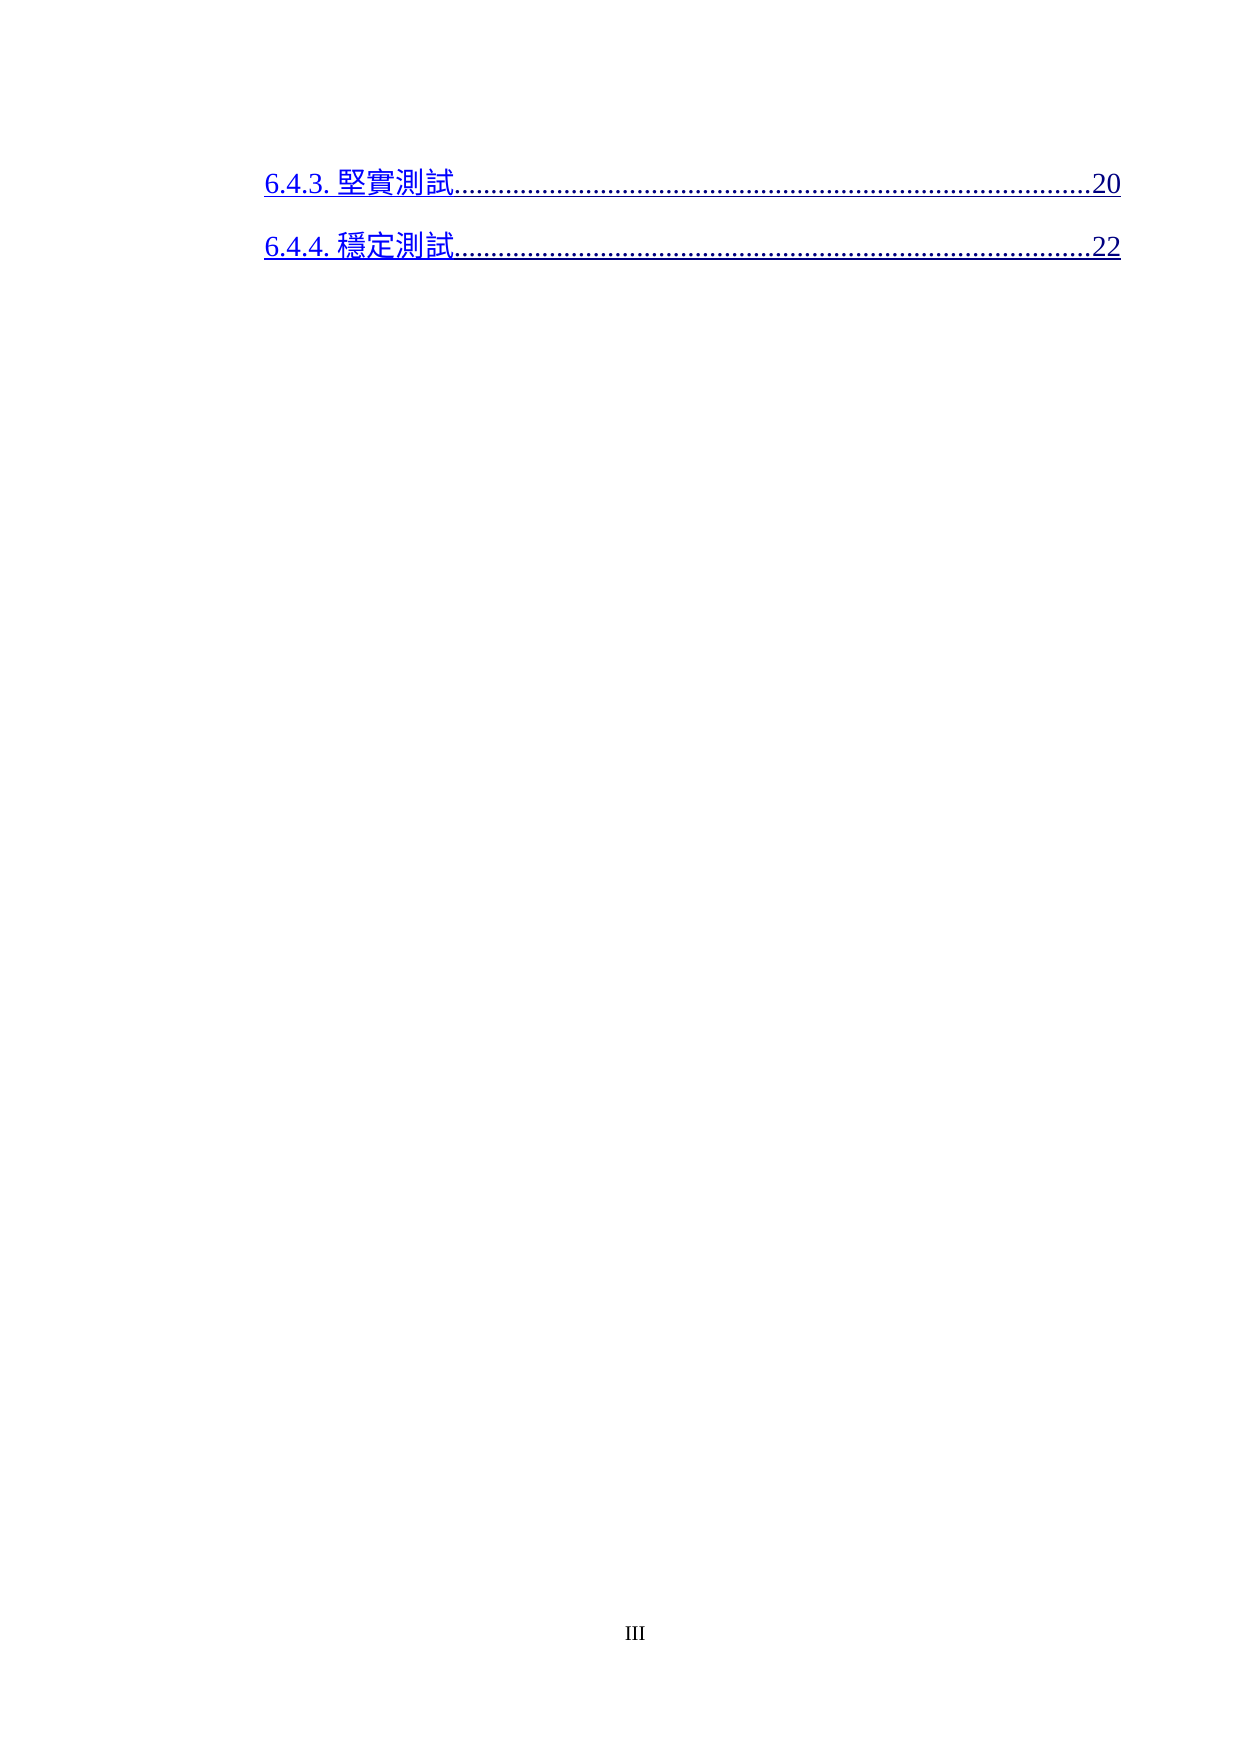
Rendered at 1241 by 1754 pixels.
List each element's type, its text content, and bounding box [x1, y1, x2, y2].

text 6.4.4. 穩定測試 22 [264, 202, 1122, 264]
text 6.4.3. 堅實測試 20 [264, 139, 1122, 202]
